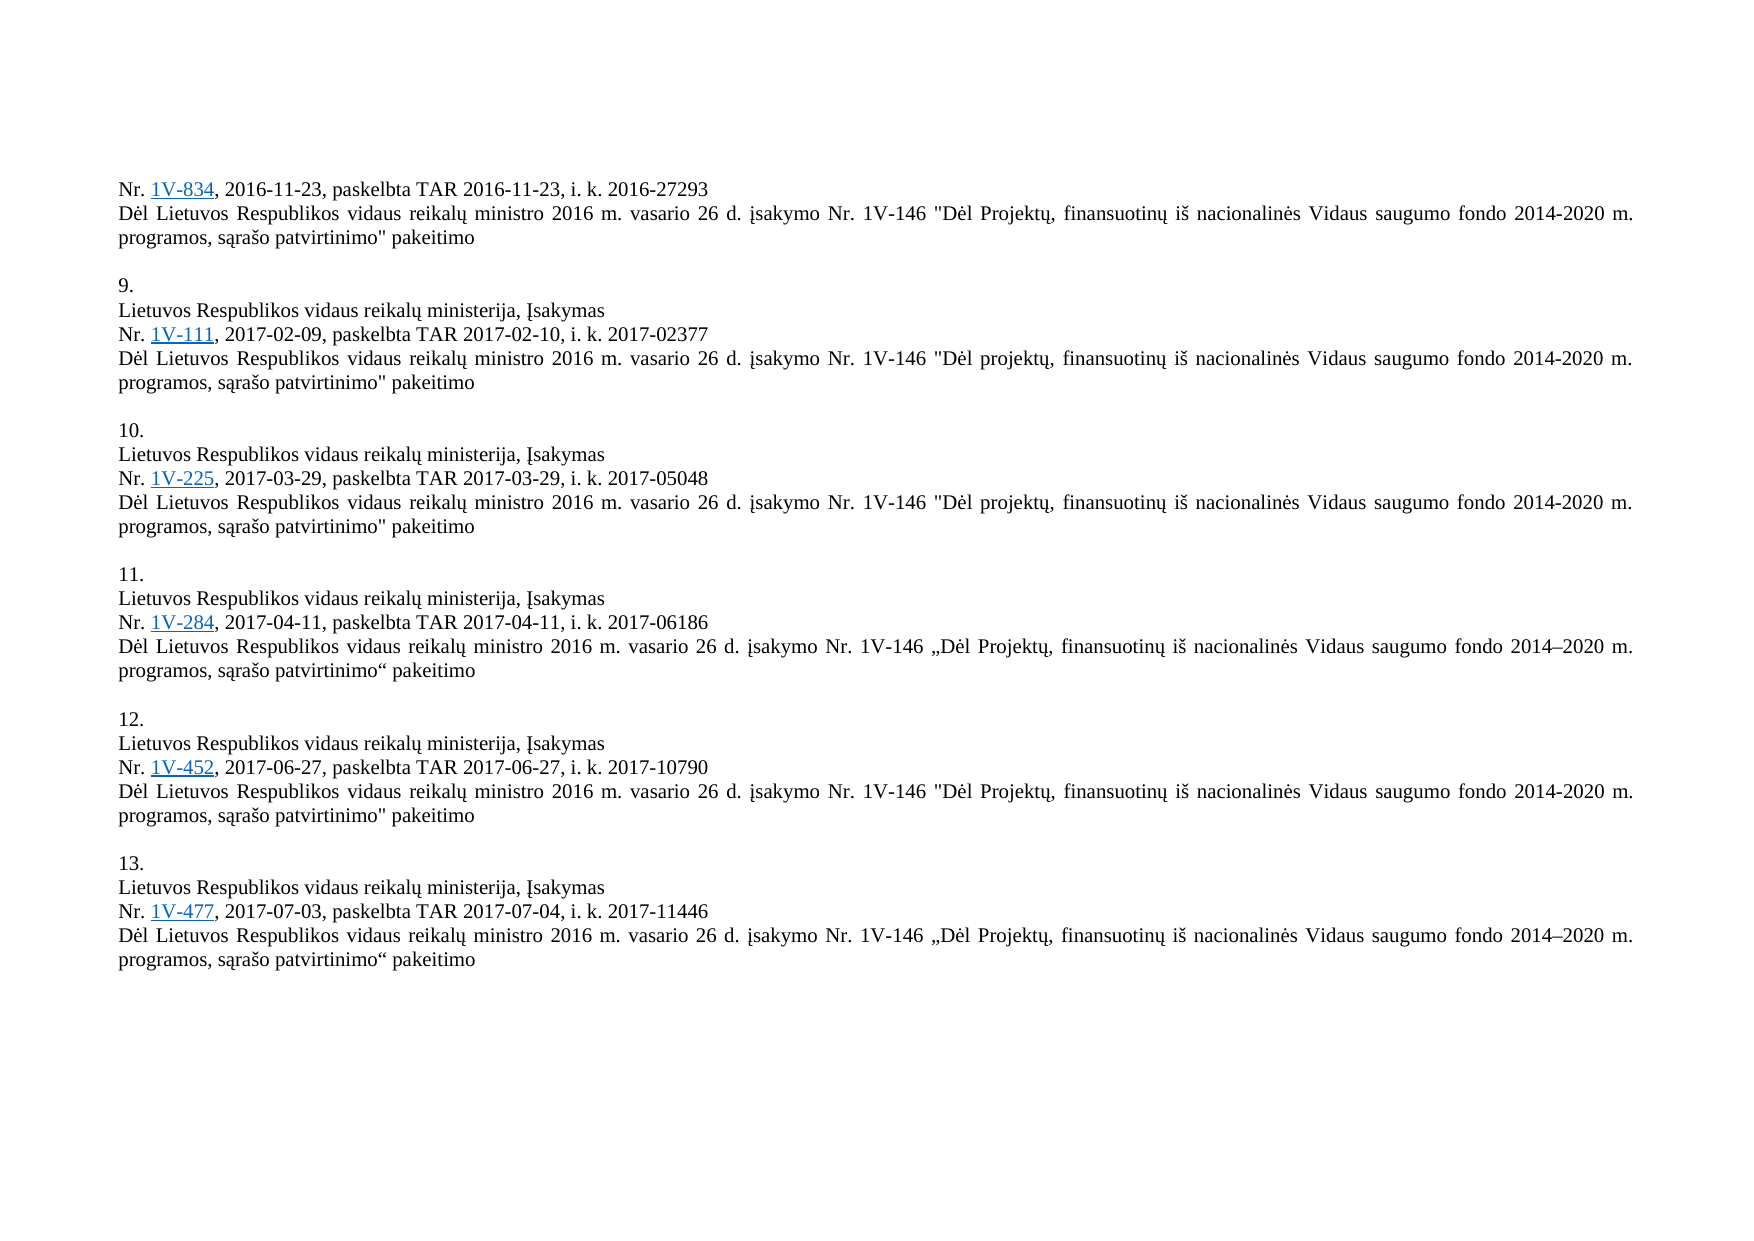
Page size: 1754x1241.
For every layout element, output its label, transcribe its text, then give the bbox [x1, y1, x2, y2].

text Nr. 1V-477, 2017-07-03, paskelbta TAR 2017-07-04, i. k. 2017-11446 [118, 899, 1636, 923]
text 13. [118, 851, 1636, 875]
text Nr. 1V-111, 2017-02-09, paskelbta TAR 2017-02-10, i. k. 2017-02377 [118, 322, 1636, 346]
text Dėl Lietuvos Respublikos vidaus reikalų ministro 2016 m. vasario 26 d. įsakymo Nr. 1V-146 "Dėl projektų, finansuotinų iš nacionalinės Vidaus saugumo fondo 2014-2020 m. programos, sąrašo patvirtinimo" pakeitimo [118, 346, 1636, 394]
text 9. [118, 273, 1636, 297]
text Nr. 1V-834, 2016-11-23, paskelbta TAR 2016-11-23, i. k. 2016-27293 [118, 177, 1636, 201]
text Dėl Lietuvos Respublikos vidaus reikalų ministro 2016 m. vasario 26 d. įsakymo Nr. 1V-146 „Dėl Projektų, finansuotinų iš nacionalinės Vidaus saugumo fondo 2014–2020 m. programos, sąrašo patvirtinimo“ pakeitimo [118, 923, 1636, 971]
text Lietuvos Respublikos vidaus reikalų ministerija, Įsakymas [118, 442, 1636, 466]
text Dėl Lietuvos Respublikos vidaus reikalų ministro 2016 m. vasario 26 d. įsakymo Nr. 1V-146 "Dėl Projektų, finansuotinų iš nacionalinės Vidaus saugumo fondo 2014-2020 m. programos, sąrašo patvirtinimo" pakeitimo [118, 779, 1636, 827]
text Lietuvos Respublikos vidaus reikalų ministerija, Įsakymas [118, 875, 1636, 899]
text Lietuvos Respublikos vidaus reikalų ministerija, Įsakymas [118, 297, 1636, 322]
text Dėl Lietuvos Respublikos vidaus reikalų ministro 2016 m. vasario 26 d. įsakymo Nr. 1V-146 "Dėl projektų, finansuotinų iš nacionalinės Vidaus saugumo fondo 2014-2020 m. programos, sąrašo patvirtinimo" pakeitimo [118, 490, 1636, 538]
text 11. [118, 562, 1636, 586]
text Nr. 1V-452, 2017-06-27, paskelbta TAR 2017-06-27, i. k. 2017-10790 [118, 755, 1636, 779]
text Dėl Lietuvos Respublikos vidaus reikalų ministro 2016 m. vasario 26 d. įsakymo Nr. 1V-146 "Dėl Projektų, finansuotinų iš nacionalinės Vidaus saugumo fondo 2014-2020 m. programos, sąrašo patvirtinimo" pakeitimo [118, 201, 1636, 249]
text Lietuvos Respublikos vidaus reikalų ministerija, Įsakymas [118, 586, 1636, 610]
text Dėl Lietuvos Respublikos vidaus reikalų ministro 2016 m. vasario 26 d. įsakymo Nr. 1V-146 „Dėl Projektų, finansuotinų iš nacionalinės Vidaus saugumo fondo 2014–2020 m. programos, sąrašo patvirtinimo“ pakeitimo [118, 634, 1636, 682]
text Nr. 1V-225, 2017-03-29, paskelbta TAR 2017-03-29, i. k. 2017-05048 [118, 466, 1636, 490]
text Nr. 1V-284, 2017-04-11, paskelbta TAR 2017-04-11, i. k. 2017-06186 [118, 610, 1636, 634]
text 12. [118, 707, 1636, 731]
text 10. [118, 418, 1636, 442]
text Lietuvos Respublikos vidaus reikalų ministerija, Įsakymas [118, 731, 1636, 755]
